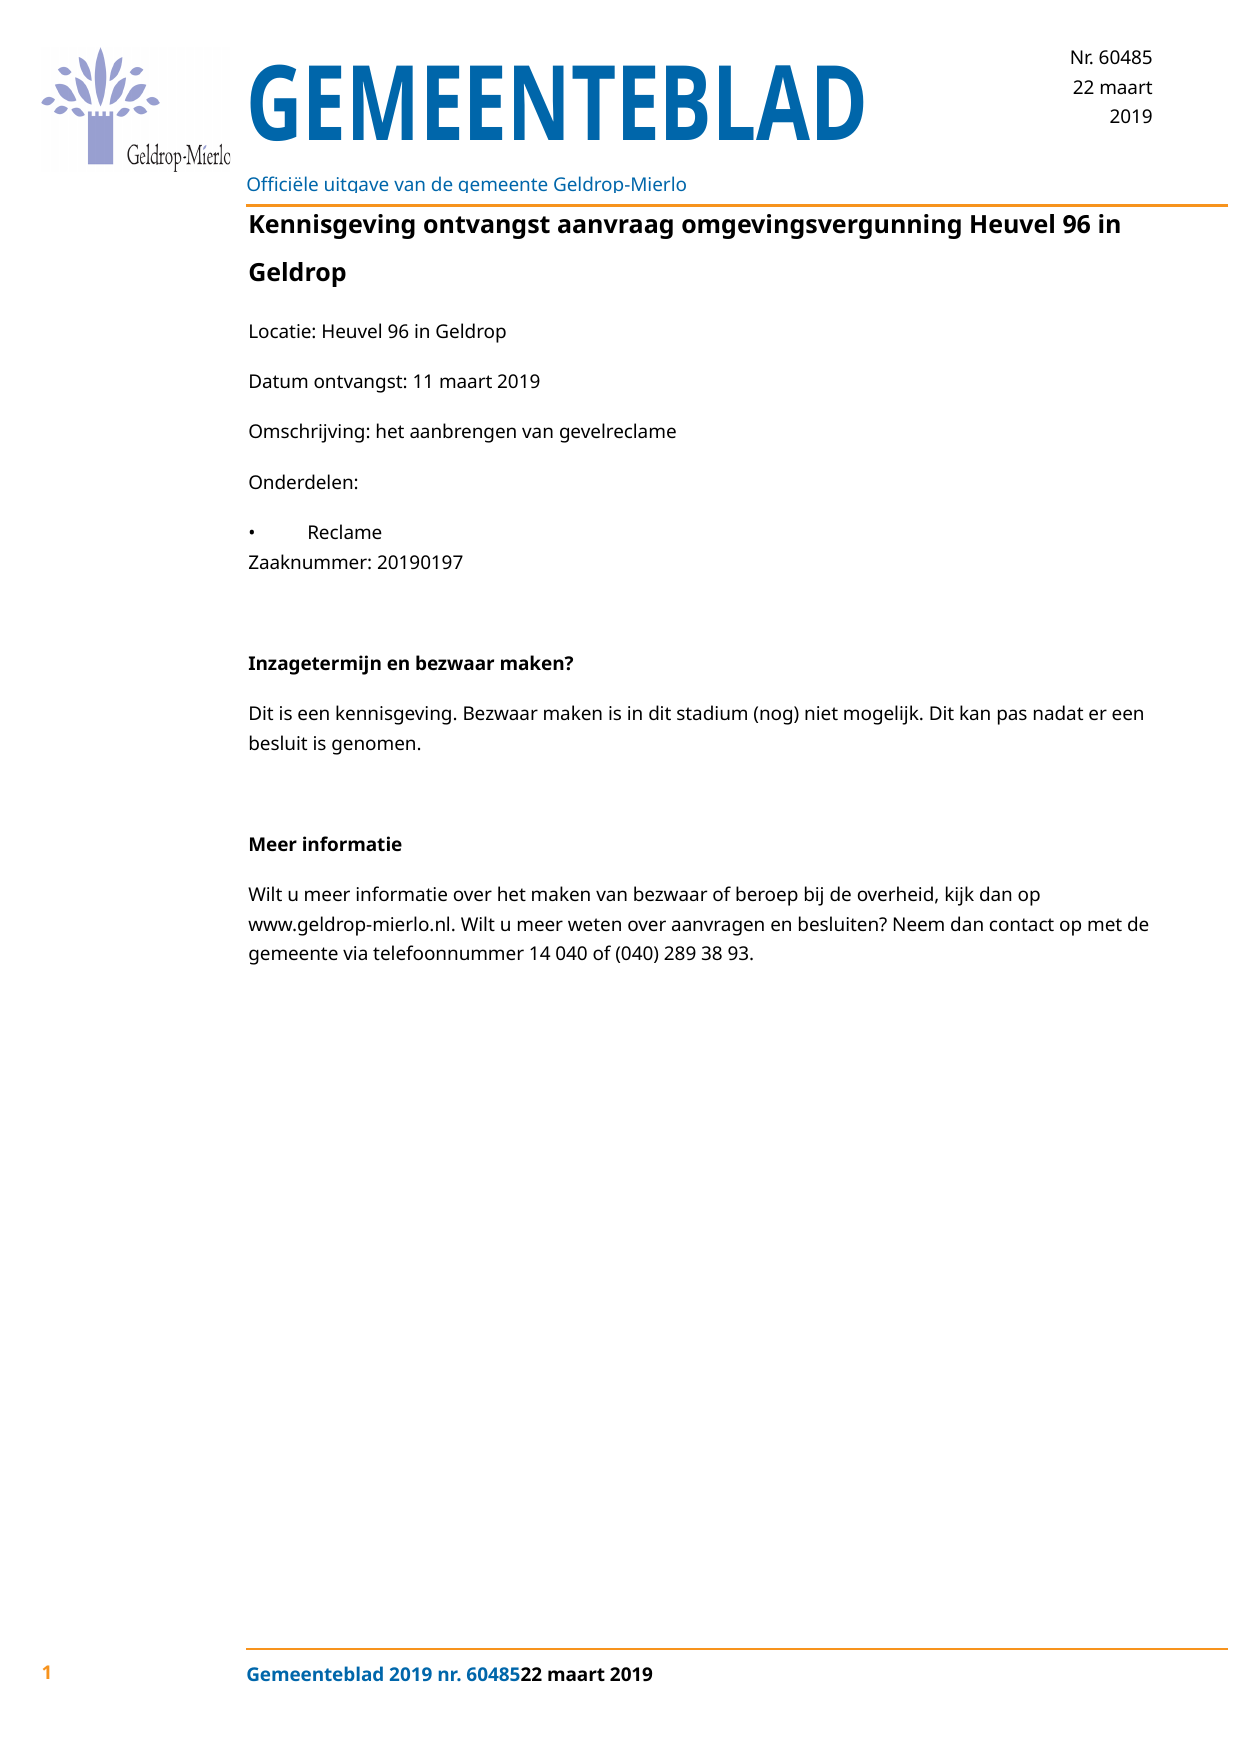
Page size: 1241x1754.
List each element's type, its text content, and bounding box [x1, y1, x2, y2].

text Locatie: Heuvel 96 in Geldrop [248, 318, 1152, 344]
text Onderdelen: [248, 469, 1152, 495]
text Inzagetermijn en bezwaar maken? [248, 650, 1152, 676]
text Datum ontvangst: 11 maart 2019 [248, 368, 1152, 394]
text Dit is een kennisgeving. Bezwaar maken is in dit stadium (nog) niet mogelijk. Dit kan pas nadat er een besluit is genomen. [248, 700, 1152, 756]
text Kennisgeving ontvangst aanvraag omgevingsvergunning Heuvel 96 in Geldrop [248, 207, 1152, 288]
text Wilt u meer informatie over het maken van bezwaar of beroep bij de overheid, kijk dan op www.geldrop-mierlo.nl. Wilt u meer weten over aanvragen en besluiten? Neem dan contact op met de gemeente via telefoonnummer 14 040 of (040) 289 38 93. [248, 881, 1152, 966]
text Meer informatie [248, 831, 1152, 857]
list Reclame [248, 519, 1152, 545]
picture [41, 47, 231, 172]
text Omschrijving: het aanbrengen van gevelreclame [248, 419, 1152, 444]
text Zaaknummer: 20190197 [248, 549, 1152, 575]
